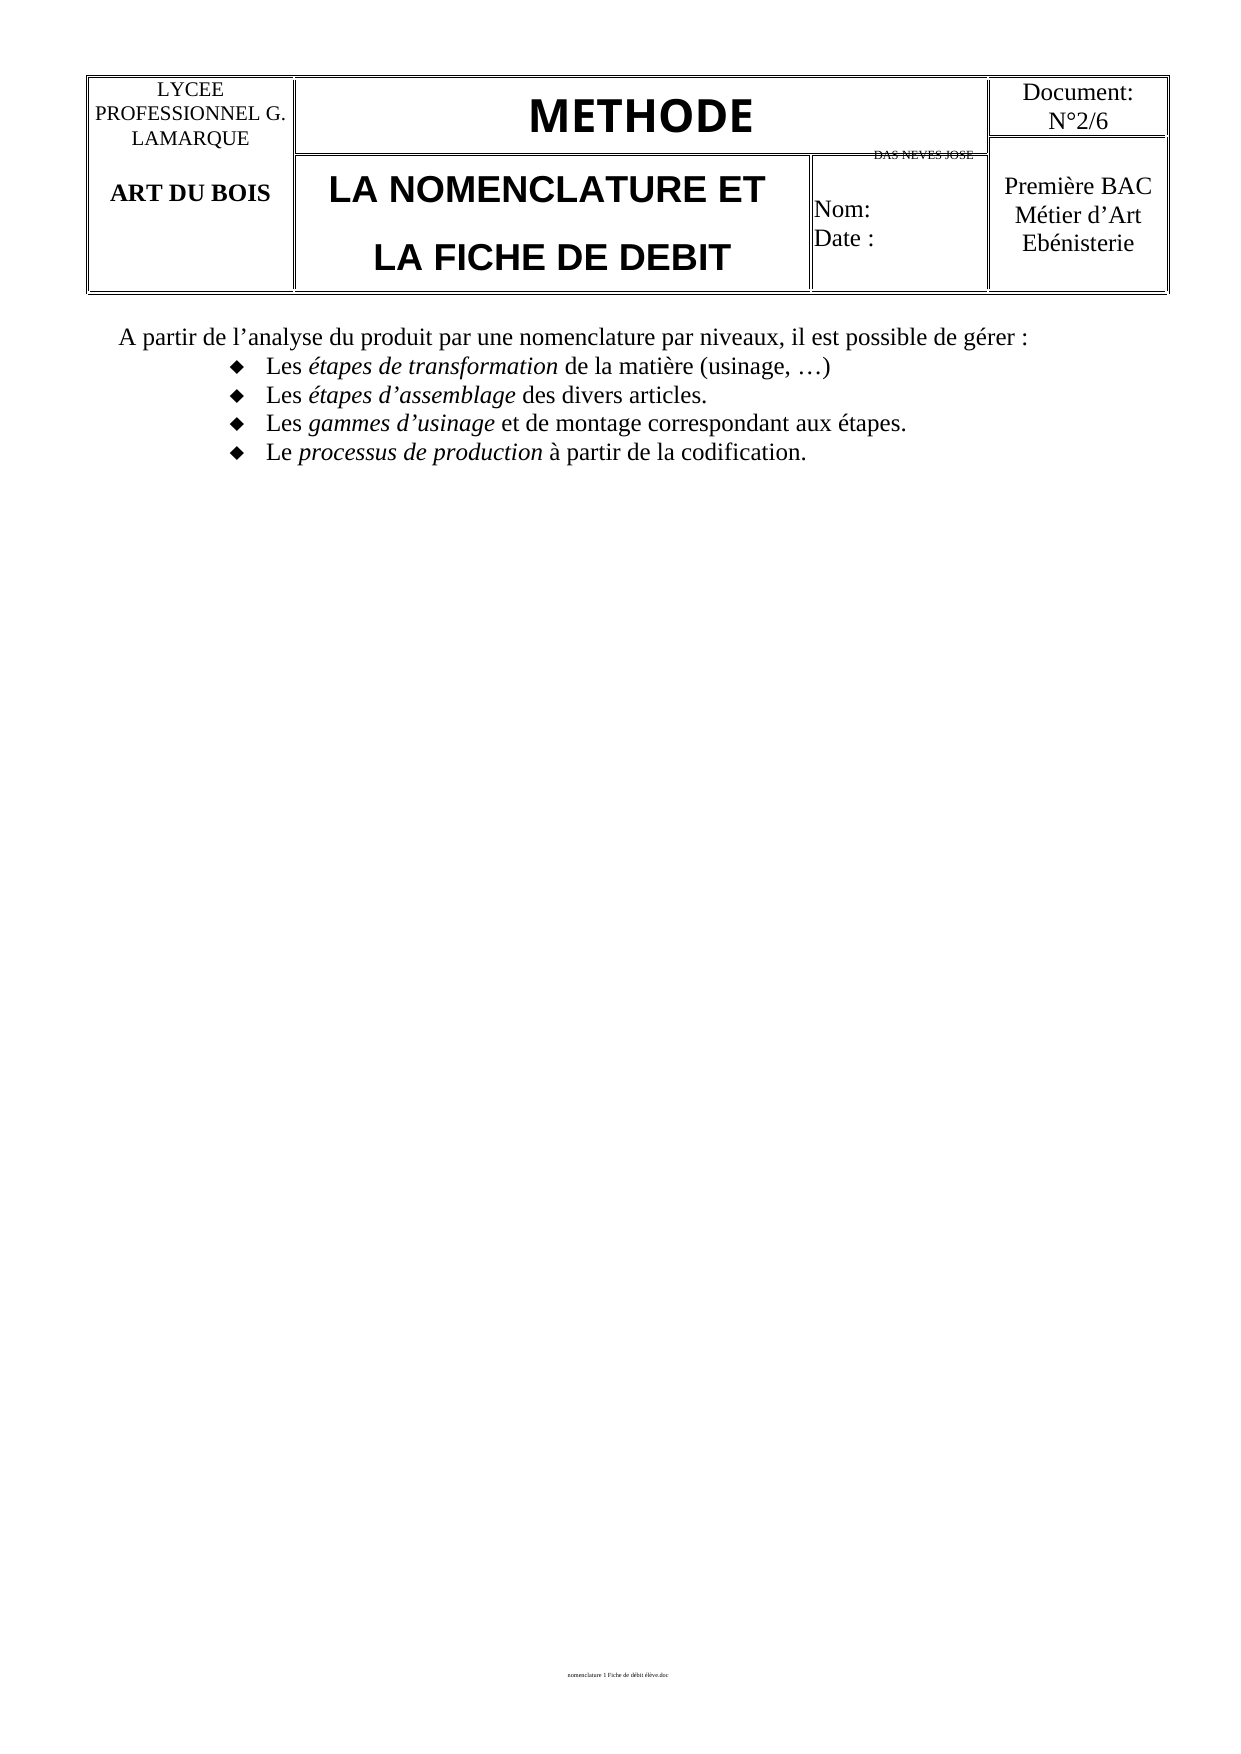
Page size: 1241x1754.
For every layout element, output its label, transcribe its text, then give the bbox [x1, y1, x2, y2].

list Le processus de production à partir de la codification. [229, 437, 1122, 466]
list Les étapes de transformation de la matière (usinage, …) [229, 351, 1122, 380]
text A partir de l’analyse du produit par une nomenclature par niveaux, il est possible de gérer : [118, 322, 1122, 351]
list Les étapes d’assemblage des divers articles. [229, 380, 1122, 408]
list Les gammes d’usinage et de montage correspondant aux étapes. [229, 408, 1122, 437]
